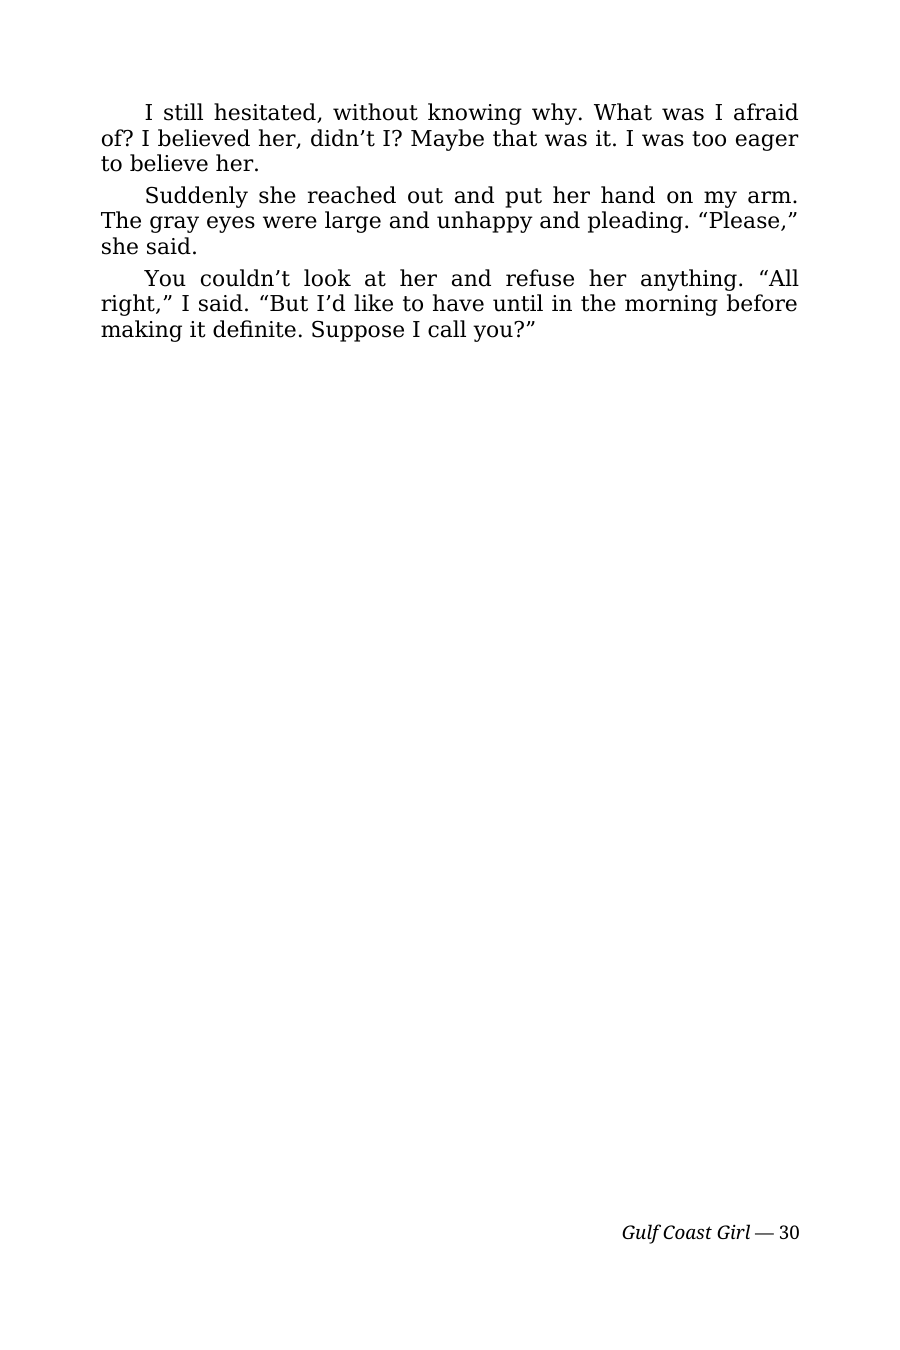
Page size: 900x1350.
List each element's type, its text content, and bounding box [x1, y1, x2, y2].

text Suddenly she reached out and put her hand on my arm. The gray eyes were large and unhappy and pleading. “Please,” she said. [101, 183, 799, 260]
text I still hesitated, without knowing why. What was I afraid of? I believed her, didn’t I? Maybe that was it. I was too eager to believe her. [101, 101, 799, 177]
text You couldn’t look at her and refuse her anything. “All right,” I said. “But I’d like to have until in the morning before making it definite. Suppose I call you?” [101, 266, 799, 342]
